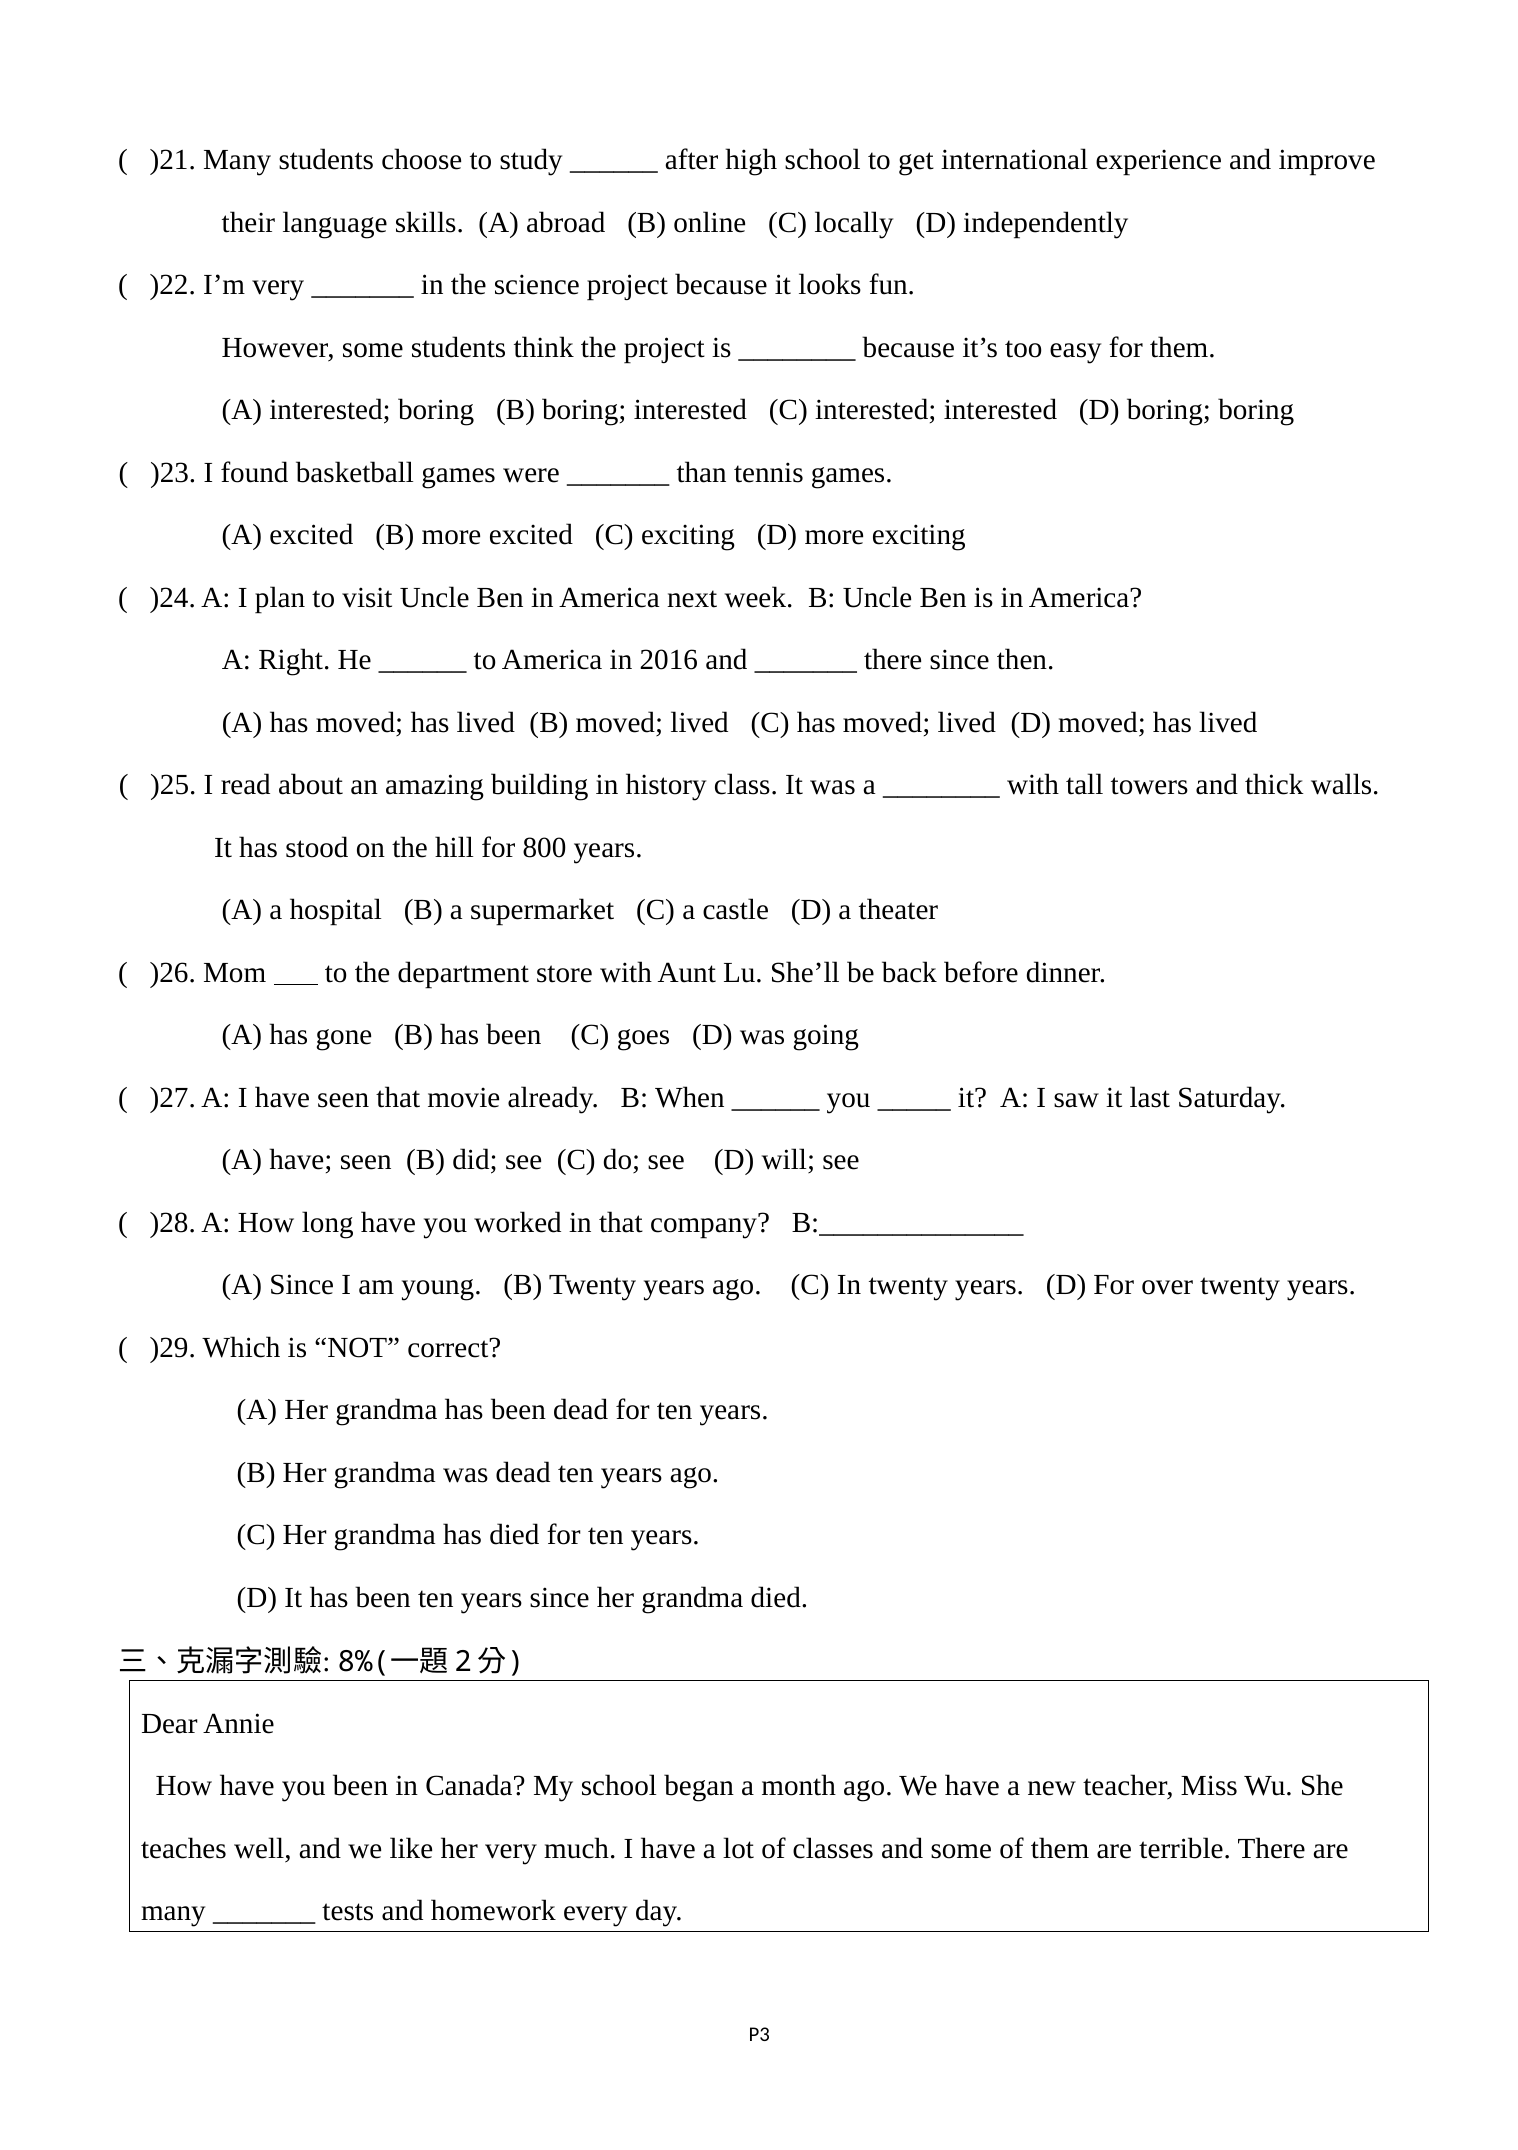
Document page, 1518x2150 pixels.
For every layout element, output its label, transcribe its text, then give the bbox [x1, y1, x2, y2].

text (A) Her grandma has been dead for ten years. [118, 1367, 1429, 1430]
text (A) a hospital (B) a supermarket (C) a castle (D) a theater [118, 867, 1429, 930]
text ( )23. I found basketball games were _______ than tennis games. [118, 430, 1429, 492]
text ( )22. I’m very _______ in the science project because it looks fun. [118, 242, 1429, 305]
text (D) It has been ten years since her grandma died. [118, 1555, 1429, 1617]
text (A) has moved; has lived (B) moved; lived (C) has moved; lived (D) moved; has lived [221, 680, 1429, 742]
text (C) Her grandma has died for ten years. [118, 1492, 1429, 1555]
text (A) Since I am young. (B) Twenty years ago. (C) In twenty years. (D) For over twenty years. [118, 1242, 1429, 1305]
text ( )24. A: I plan to visit Uncle Ben in America next week. B: Uncle Ben is in America? [118, 555, 1429, 617]
text (A) interested; boring (B) boring; interested (C) interested; interested (D) boring; boring [118, 367, 1429, 430]
text (A) has gone (B) has been (C) goes (D) was going [118, 992, 1429, 1055]
table_header Dear Annie How have you been in Canada? My school began a month ago. We have a new teacher, Miss Wu. She teaches well, and we like her very much. I have a lot of classes and some of them are terrible. There are many _______ tests and homework every day. [130, 1681, 1428, 1931]
text However, some students think the project is ________ because it’s too easy for them. [118, 305, 1429, 367]
text ( )26. Mom to the department store with Aunt Lu. She’ll be back before dinner. [118, 930, 1429, 992]
text ( )25. I read about an amazing building in history class. It was a ________ with tall towers and thick walls. [118, 742, 1429, 805]
text (B) Her grandma was dead ten years ago. [118, 1430, 1429, 1492]
text (A) have; seen (B) did; see (C) do; see (D) will; see [118, 1117, 1429, 1180]
text ( )27. A: I have seen that movie already. B: When ______ you _____ it? A: I saw it last Saturday. [118, 1055, 1429, 1117]
text 三、克漏字測驗: 8%(一題2分) [118, 1617, 1429, 1680]
text It has stood on the hill for 800 years. [207, 805, 1429, 867]
text ( )29. Which is “NOT” correct? [118, 1305, 1429, 1367]
text ( )21. Many students choose to study ______ after high school to get international experience and improve their language skills. (A) abroad (B) online (C) locally (D) independently [118, 117, 1429, 242]
text (A) excited (B) more excited (C) exciting (D) more exciting [118, 492, 1429, 555]
text ( )28. A: How long have you worked in that company? B:______________ [118, 1180, 1429, 1242]
text A: Right. He ______ to America in 2016 and _______ there since then. [221, 617, 1429, 680]
